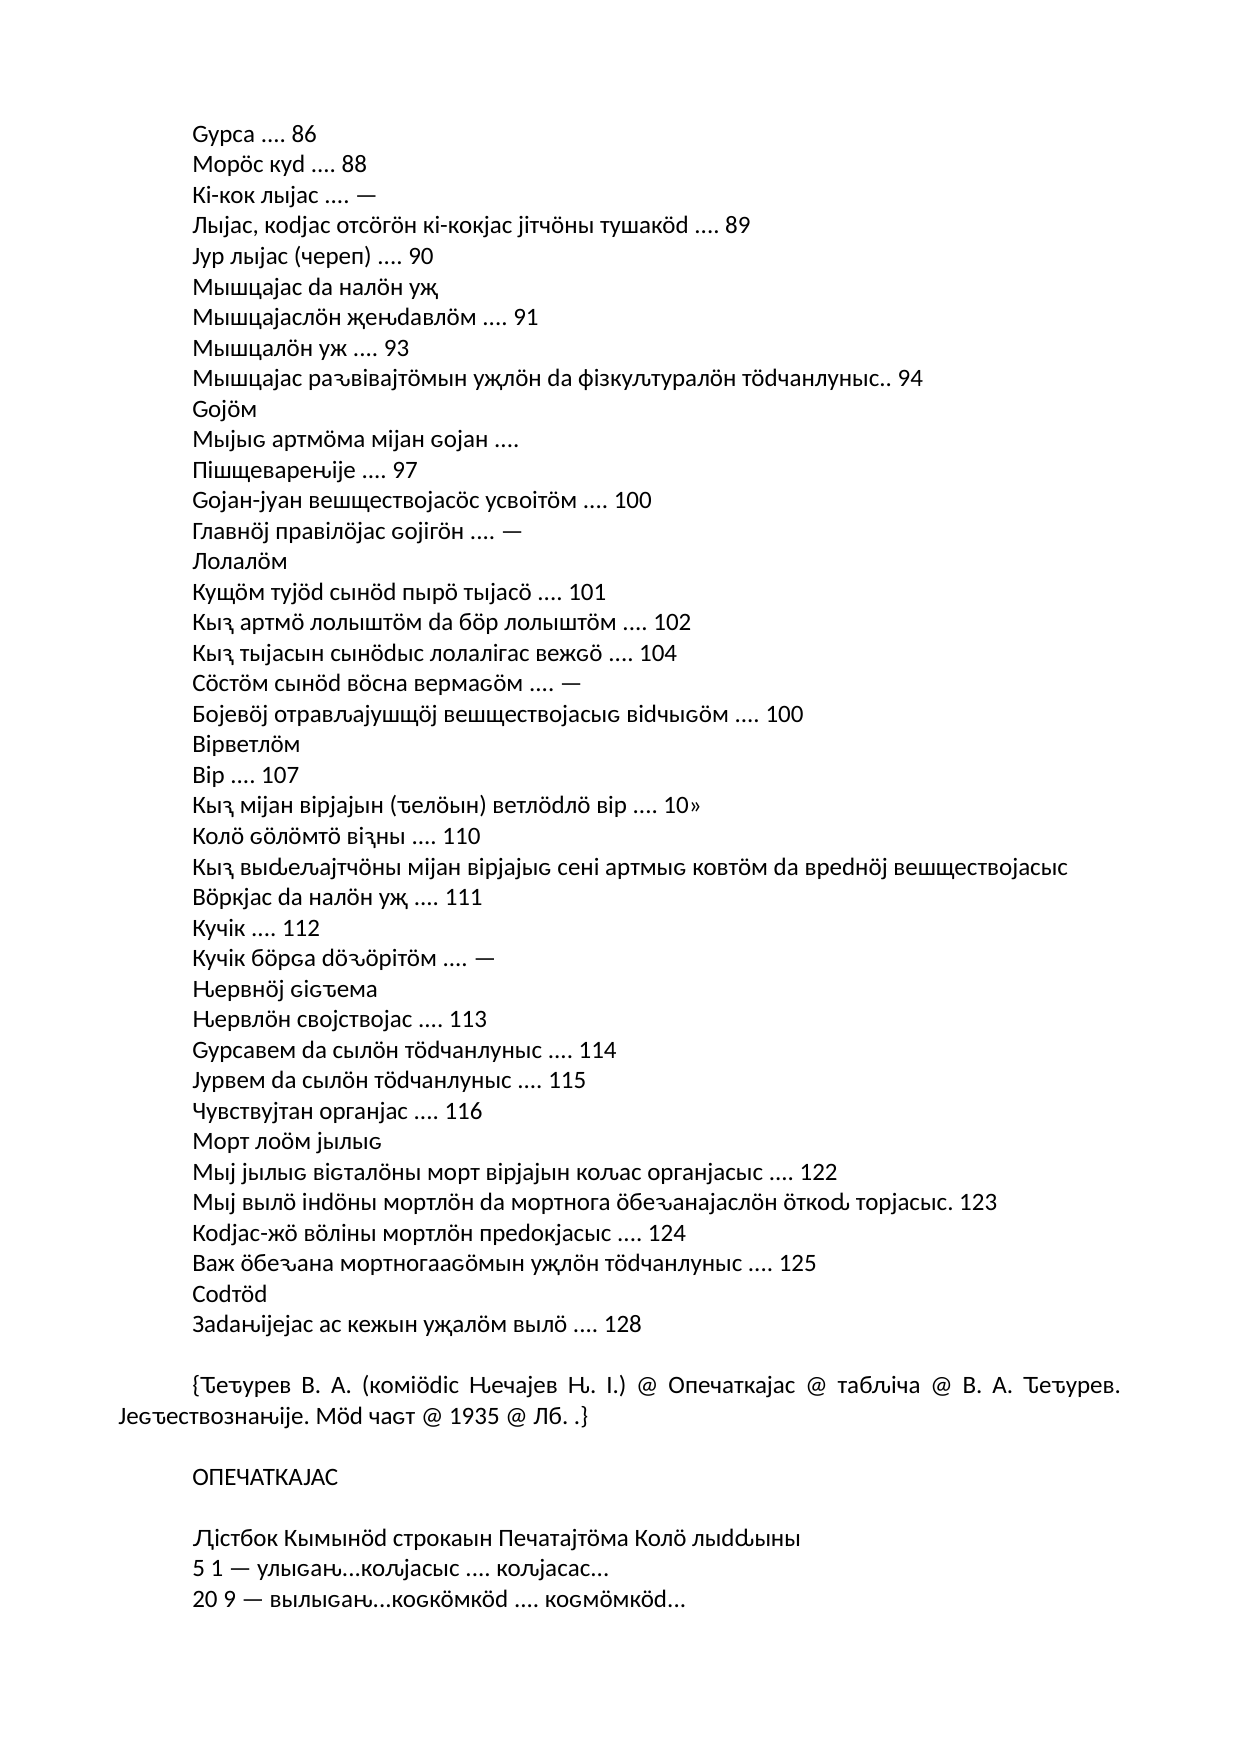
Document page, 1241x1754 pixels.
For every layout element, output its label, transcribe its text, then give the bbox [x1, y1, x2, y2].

text ОПЕЧАТКАЈАС [118, 1461, 1122, 1492]
text 20 9 — вылыԍаԋ...коԍкӧмкӧԁ .... коԍмӧмкӧԁ... [118, 1583, 1122, 1614]
text Ԍојан-јуан вешществојасӧс усвоітӧм .... 100 [118, 484, 1122, 515]
text Ԋервлӧн својствојас .... 113 [118, 1003, 1122, 1034]
text Кыԇ выԃеԉајтчӧны міјан вірјајыԍ сені артмыԍ ковтӧм ԁа вреԁнӧј вешществојасыс [118, 851, 1122, 881]
text Бојевӧј отравԉајушщӧј вешществојасыԍ віԁчыԍӧм .... 100 [118, 698, 1122, 728]
text Чувствујтан органјас .... 116 [118, 1095, 1122, 1125]
text Мышцајас раԅвівајтӧмын уҗлӧн ԁа фізкуԉтуралӧн тӧԁчанлуныс.. 94 [118, 362, 1122, 393]
text Ԍурса .... 86 [118, 118, 1122, 149]
text Кыԇ тыјасын сынӧԁыс лолалігас вежԍӧ .... 104 [118, 637, 1122, 667]
text Пішщевареԋіје .... 97 [118, 454, 1122, 484]
text Кыԇ міјан вірјајын (ԏелӧын) ветлӧԁлӧ вір .... 10» [118, 789, 1122, 820]
text Вӧркјас ԁа налӧн уҗ .... 111 [118, 881, 1122, 912]
text Ԉістбок Кымынӧԁ строкаын Печатајтӧма Колӧ лыԁԃыны [118, 1522, 1122, 1553]
text {Ԏеԏурев В. А. (коміӧԁіс Ԋечајев Ԋ. І.) @ Опечаткајас @ табԉіча @ В. А. Ԏеԏурев. Јеԍԏествознаԋіје. Мӧԁ чаԍт @ 1935 @ Лб. .} [118, 1369, 1122, 1431]
text Кучік бӧрԍа ԁӧԅӧрітӧм .... — [118, 942, 1122, 973]
text Коԁјас-жӧ вӧліны мортлӧн преԁокјасыс .... 124 [118, 1217, 1122, 1247]
text Јур лыјас (череп) .... 90 [118, 240, 1122, 271]
text Колӧ ԍӧлӧмтӧ віԇны .... 110 [118, 820, 1122, 851]
text Вірветлӧм [118, 728, 1122, 759]
text Кучік .... 112 [118, 912, 1122, 942]
text Лолалӧм [118, 545, 1122, 576]
text Мыјыԍ артмӧма міјан ԍојан .... [118, 423, 1122, 454]
text Мыј вылӧ інԁӧны мортлӧн ԁа мортнога ӧбеԅанајаслӧн ӧткоԃ торјасыс. 123 [118, 1186, 1122, 1217]
text Заԁаԋіјејас ас кежын уҗалӧм вылӧ .... 128 [118, 1308, 1122, 1339]
text Морт лоӧм јылыԍ [118, 1125, 1122, 1156]
text Мышцалӧн уж .... 93 [118, 332, 1122, 362]
text Кущӧм тујӧԁ сынӧԁ пырӧ тыјасӧ .... 101 [118, 576, 1122, 606]
text Морӧс куԁ .... 88 [118, 149, 1122, 179]
text Сӧстӧм сынӧԁ вӧсна вермаԍӧм .... — [118, 667, 1122, 698]
text Ԋервнӧј ԍіԍԏема [118, 973, 1122, 1003]
text Мышцајаслӧн җеԋԁавлӧм .... 91 [118, 301, 1122, 332]
text Важ ӧбеԅана мортногааԍӧмын уҗлӧн тӧԁчанлуныс .... 125 [118, 1247, 1122, 1278]
text Кыԇ артмӧ лолыштӧм ԁа бӧр лолыштӧм .... 102 [118, 606, 1122, 637]
text Мыј јылыԍ віԍталӧны морт вірјајын коԉас органјасыс .... 122 [118, 1156, 1122, 1186]
text Лыјас, коԁјас отсӧгӧн кі-кокјас јітчӧны тушакӧԁ .... 89 [118, 210, 1122, 240]
text Ԍурсавем ԁа сылӧн тӧԁчанлуныс .... 114 [118, 1034, 1122, 1064]
text Вір .... 107 [118, 759, 1122, 789]
text 5 1 — улыԍаԋ...коԉјасыс .... коԉјасас... [118, 1553, 1122, 1583]
text Ԍојӧм [118, 393, 1122, 423]
text Главнӧј правілӧјас ԍојігӧн .... — [118, 515, 1122, 545]
text Соԁтӧԁ [118, 1278, 1122, 1308]
text Кі-кок лыјас .... — [118, 179, 1122, 210]
text Јурвем ԁа сылӧн тӧԁчанлуныс .... 115 [118, 1064, 1122, 1095]
text Мышцајас ԁа налӧн уҗ [118, 271, 1122, 301]
